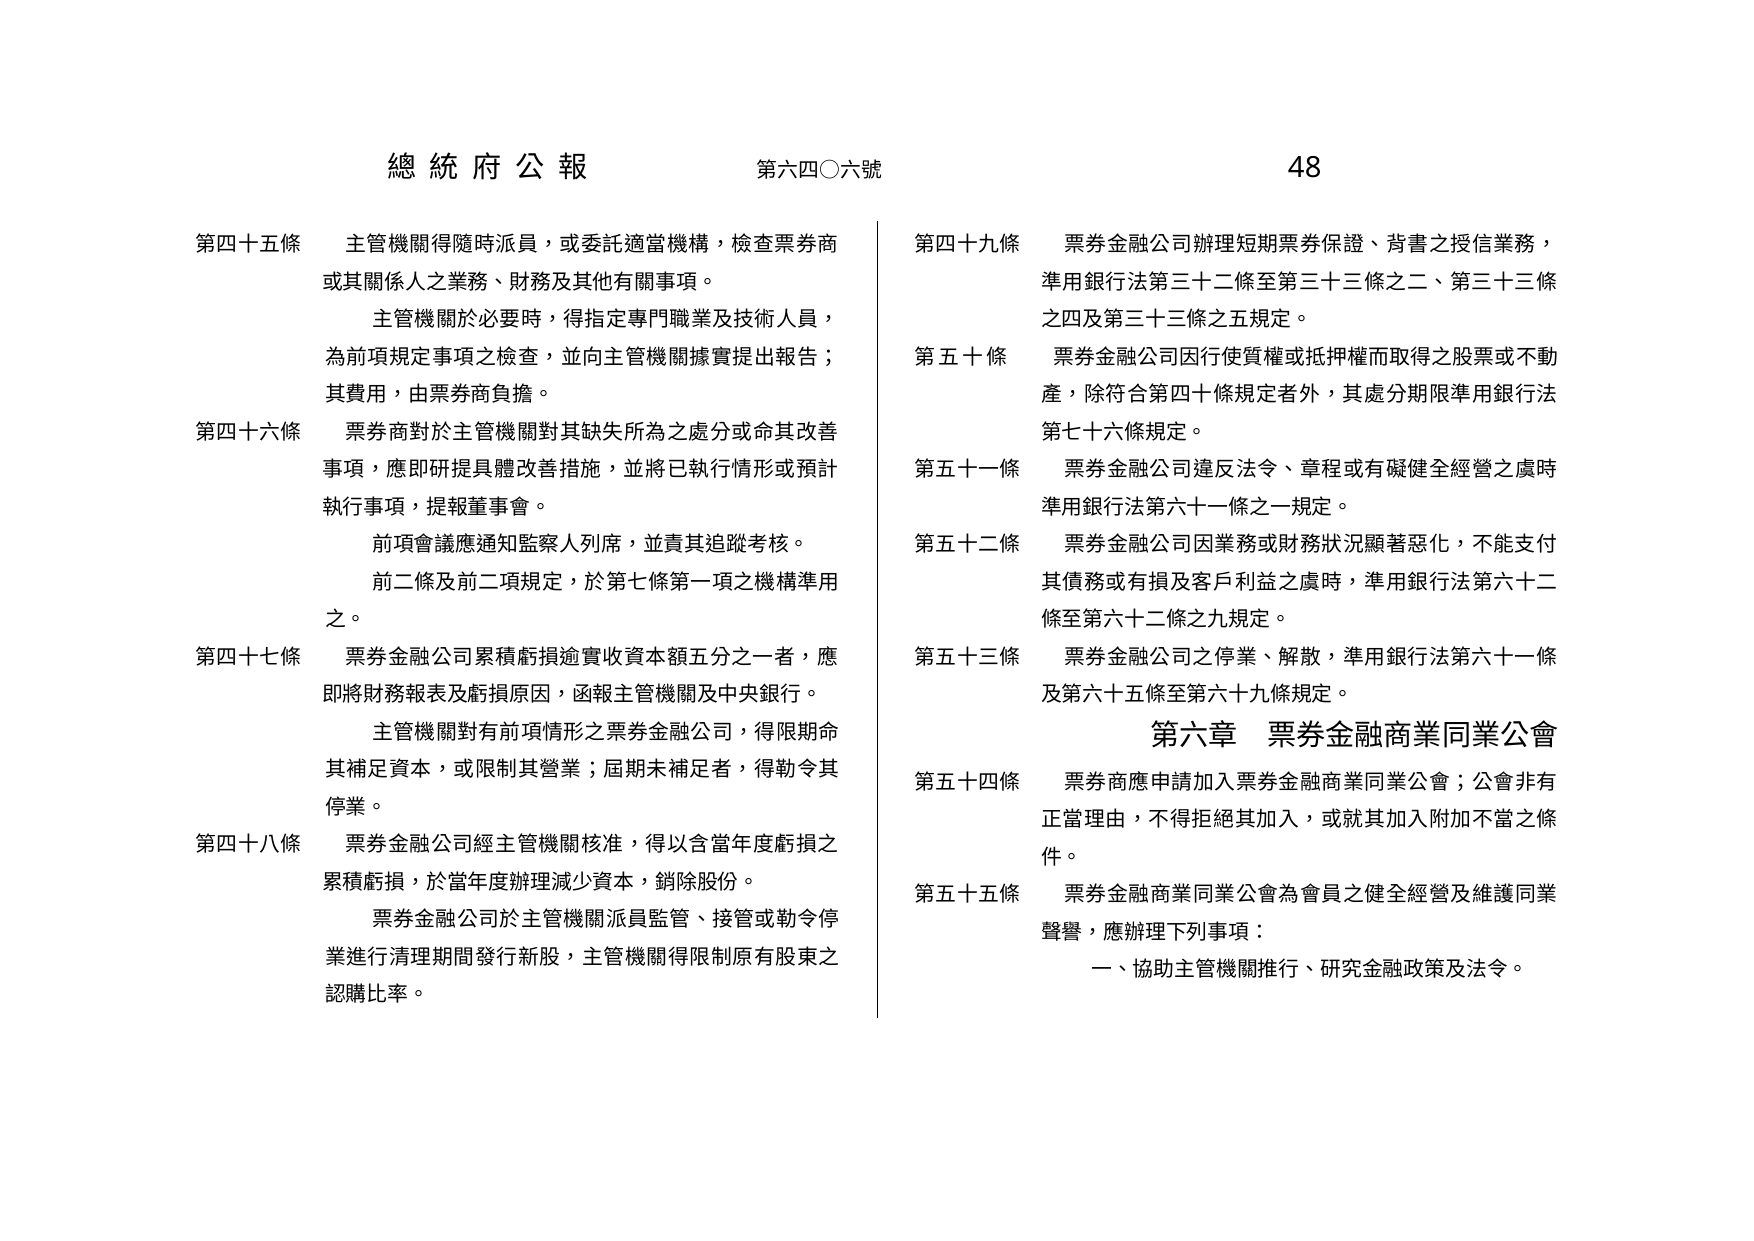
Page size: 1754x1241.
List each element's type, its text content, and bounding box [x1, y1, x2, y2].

text 第四十七條 票券金融公司累積虧損逾實收資本額五分之一者，應即將財務報表及虧損原因，函報主管機關及中央銀行。 [195, 634, 840, 709]
text 前項會議應通知監察人列席，並責其追蹤考核。 [325, 522, 840, 559]
text 票券金融公司於主管機關派員監管、接管或勒令停業進行清理期間發行新股，主管機關得限制原有股東之認購比率。 [325, 897, 840, 1009]
text 第四十五條 主管機關得隨時派員，或委託適當機構，檢查票券商或其關係人之業務、財務及其他有關事項。 [195, 222, 840, 297]
text 第四十九條 票券金融公司辦理短期票券保證、背書之授信業務，準用銀行法第三十二條至第三十三條之二、第三十三條之四及第三十三條之五規定。 [914, 222, 1559, 334]
text 主管機關對有前項情形之票券金融公司，得限期命其補足資本，或限制其營業；屆期未補足者，得勒令其停業。 [325, 709, 840, 822]
text 第五十一條 票券金融公司違反法令、章程或有礙健全經營之虞時，準用銀行法第六十一條之一規定。 [914, 447, 1559, 522]
text 一、協助主管機關推行、研究金融政策及法令。 [1091, 947, 1559, 984]
text 主管機關於必要時，得指定專門職業及技術人員，為前項規定事項之檢查，並向主管機關據實提出報告；其費用，由票券商負擔。 [325, 297, 840, 409]
text 第五十二條 票券金融公司因業務或財務狀況顯著惡化，不能支付其債務或有損及客戶利益之虞時，準用銀行法第六十二條至第六十二條之九規定。 [914, 522, 1559, 634]
text 第五十條 票券金融公司因行使質權或抵押權而取得之股票或不動產，除符合第四十條規定者外，其處分期限準用銀行法第七十六條規定。 [914, 334, 1559, 447]
text 第六章 票券金融商業同業公會 [914, 715, 1559, 753]
text 第四十八條 票券金融公司經主管機關核准，得以含當年度虧損之累積虧損，於當年度辦理減少資本，銷除股份。 [195, 822, 840, 897]
text 前二條及前二項規定，於第七條第一項之機構準用之。 [325, 559, 840, 634]
text 第五十五條 票券金融商業同業公會為會員之健全經營及維護同業聲譽，應辦理下列事項： [914, 872, 1559, 947]
text 第四十六條 票券商對於主管機關對其缺失所為之處分或命其改善事項，應即研提具體改善措施，並將已執行情形或預計執行事項，提報董事會。 [195, 409, 840, 522]
text 第五十三條 票券金融公司之停業、解散，準用銀行法第六十一條及第六十五條至第六十九條規定。 [914, 634, 1559, 709]
text 第五十四條 票券商應申請加入票券金融商業同業公會；公會非有正當理由，不得拒絕其加入，或就其加入附加不當之條件。 [914, 759, 1559, 872]
